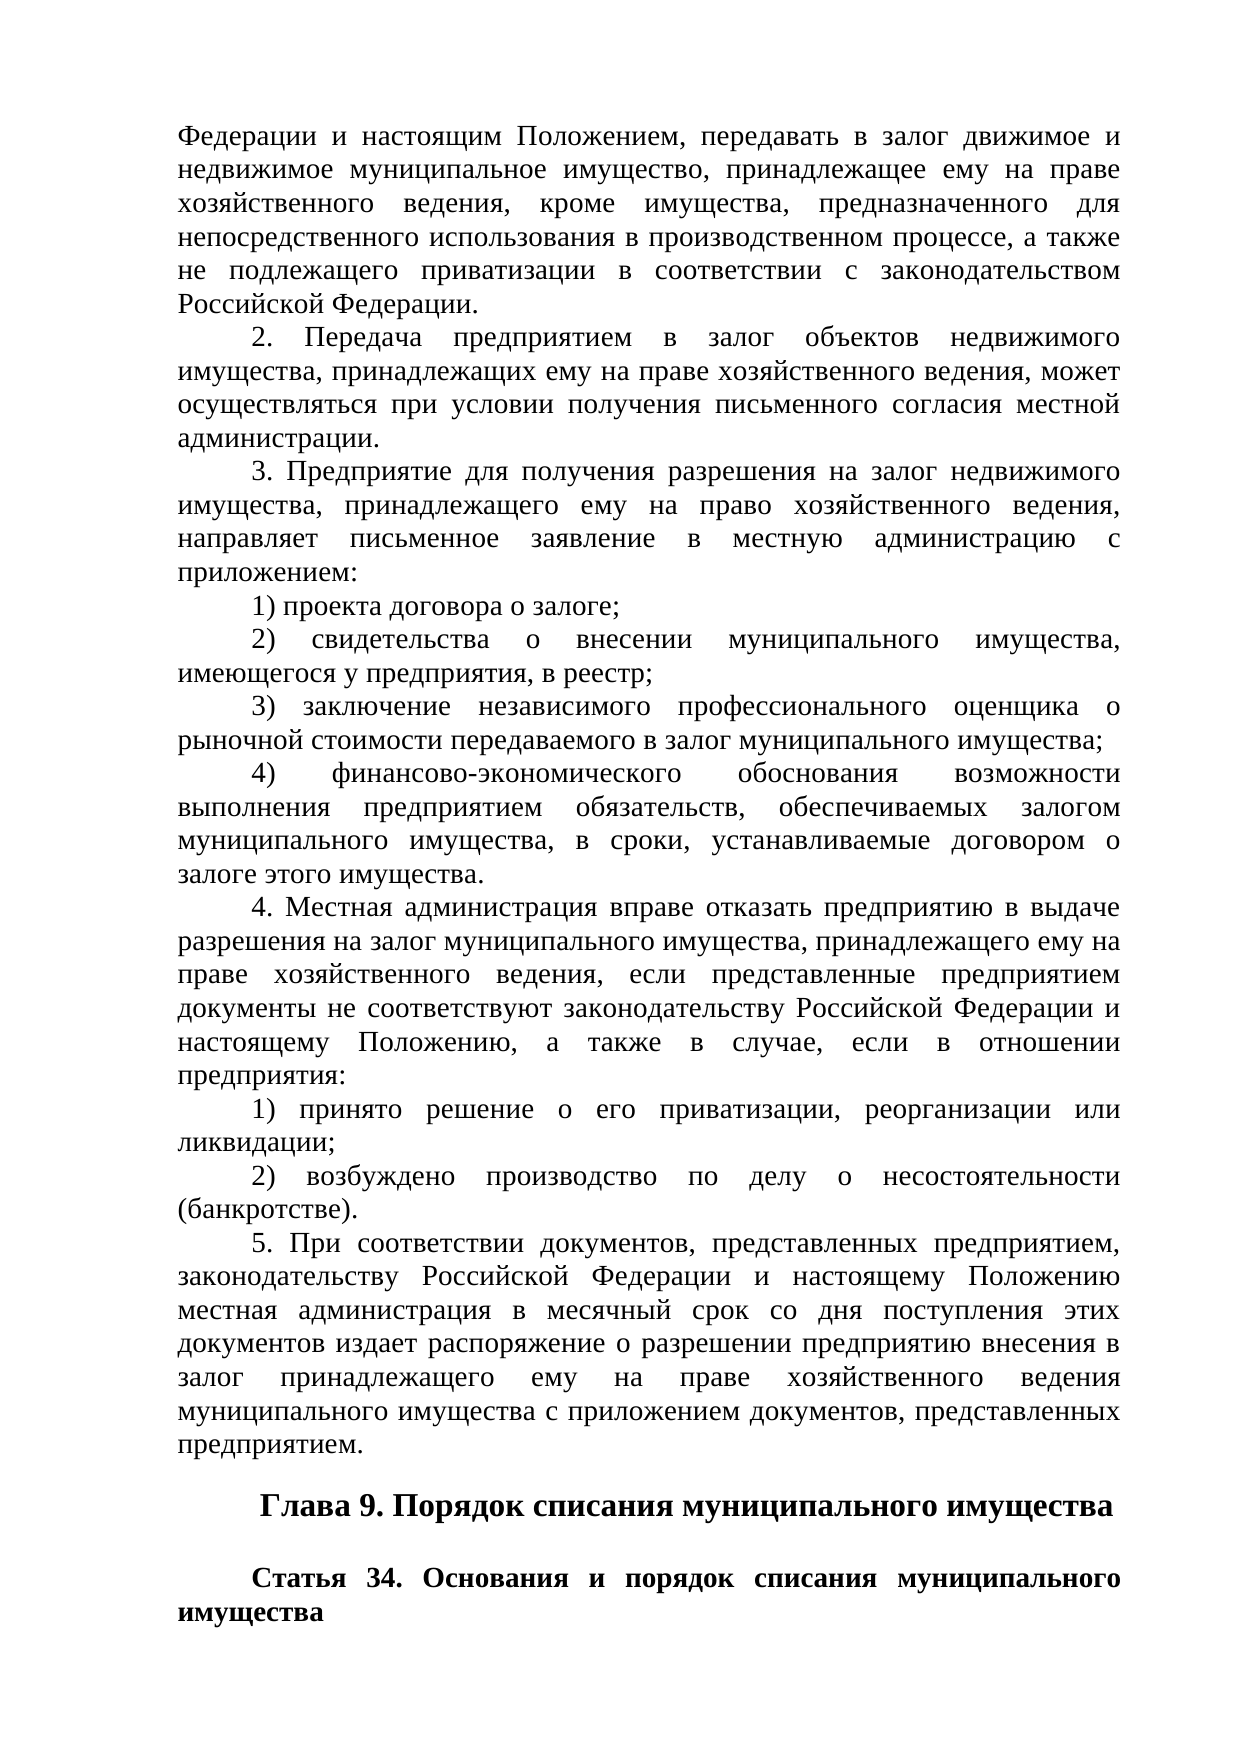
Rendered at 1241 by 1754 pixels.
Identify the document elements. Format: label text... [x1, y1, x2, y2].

text 5. При соответствии документов, представленных предприятием, законодательству Российской Федерации и настоящему Положению местная администрация в месячный срок со дня поступления этих документов издает распоряжение о разрешении предприятию внесения в залог принадлежащего ему на праве хозяйственного ведения муниципального имущества с приложением документов, представленных предприятием. [177, 1225, 1122, 1460]
text 4) финансово-экономического обоснования возможности выполнения предприятием обязательств, обеспечиваемых залогом муниципального имущества, в сроки, устанавливаемые договором о залоге этого имущества. [177, 755, 1122, 889]
text Глава 9. Порядок списания муниципального имущества [177, 1485, 1122, 1523]
text 2. Передача предприятием в залог объектов недвижимого имущества, принадлежащих ему на праве хозяйственного ведения, может осуществляться при условии получения письменного согласия местной администрации. [177, 319, 1122, 453]
text Статья 34. Основания и порядок списания муниципального имущества [177, 1561, 1122, 1628]
text 3) заключение независимого профессионального оценщика о рыночной стоимости передаваемого в залог муниципального имущества; [177, 688, 1122, 755]
text 2) возбуждено производство по делу о несостоятельности (банкротстве). [177, 1158, 1122, 1225]
text 1) проекта договора о залоге; [177, 588, 1122, 621]
text Федерации и настоящим Положением, передавать в залог движимое и недвижимое муниципальное имущество, принадлежащее ему на праве хозяйственного ведения, кроме имущества, предназначенного для непосредственного использования в производственном процессе, а также не подлежащего приватизации в соответствии с законодательством Российской Федерации. [177, 118, 1122, 319]
text 4. Местная администрация вправе отказать предприятию в выдаче разрешения на залог муниципального имущества, принадлежащего ему на праве хозяйственного ведения, если представленные предприятием документы не соответствуют законодательству Российской Федерации и настоящему Положению, а также в случае, если в отношении предприятия: [177, 889, 1122, 1091]
text 1) принято решение о его приватизации, реорганизации или ликвидации; [177, 1091, 1122, 1158]
text 2) свидетельства о внесении муниципального имущества, имеющегося у предприятия, в реестр; [177, 621, 1122, 688]
text 3. Предприятие для получения разрешения на залог недвижимого имущества, принадлежащего ему на право хозяйственного ведения, направляет письменное заявление в местную администрацию с приложением: [177, 453, 1122, 588]
